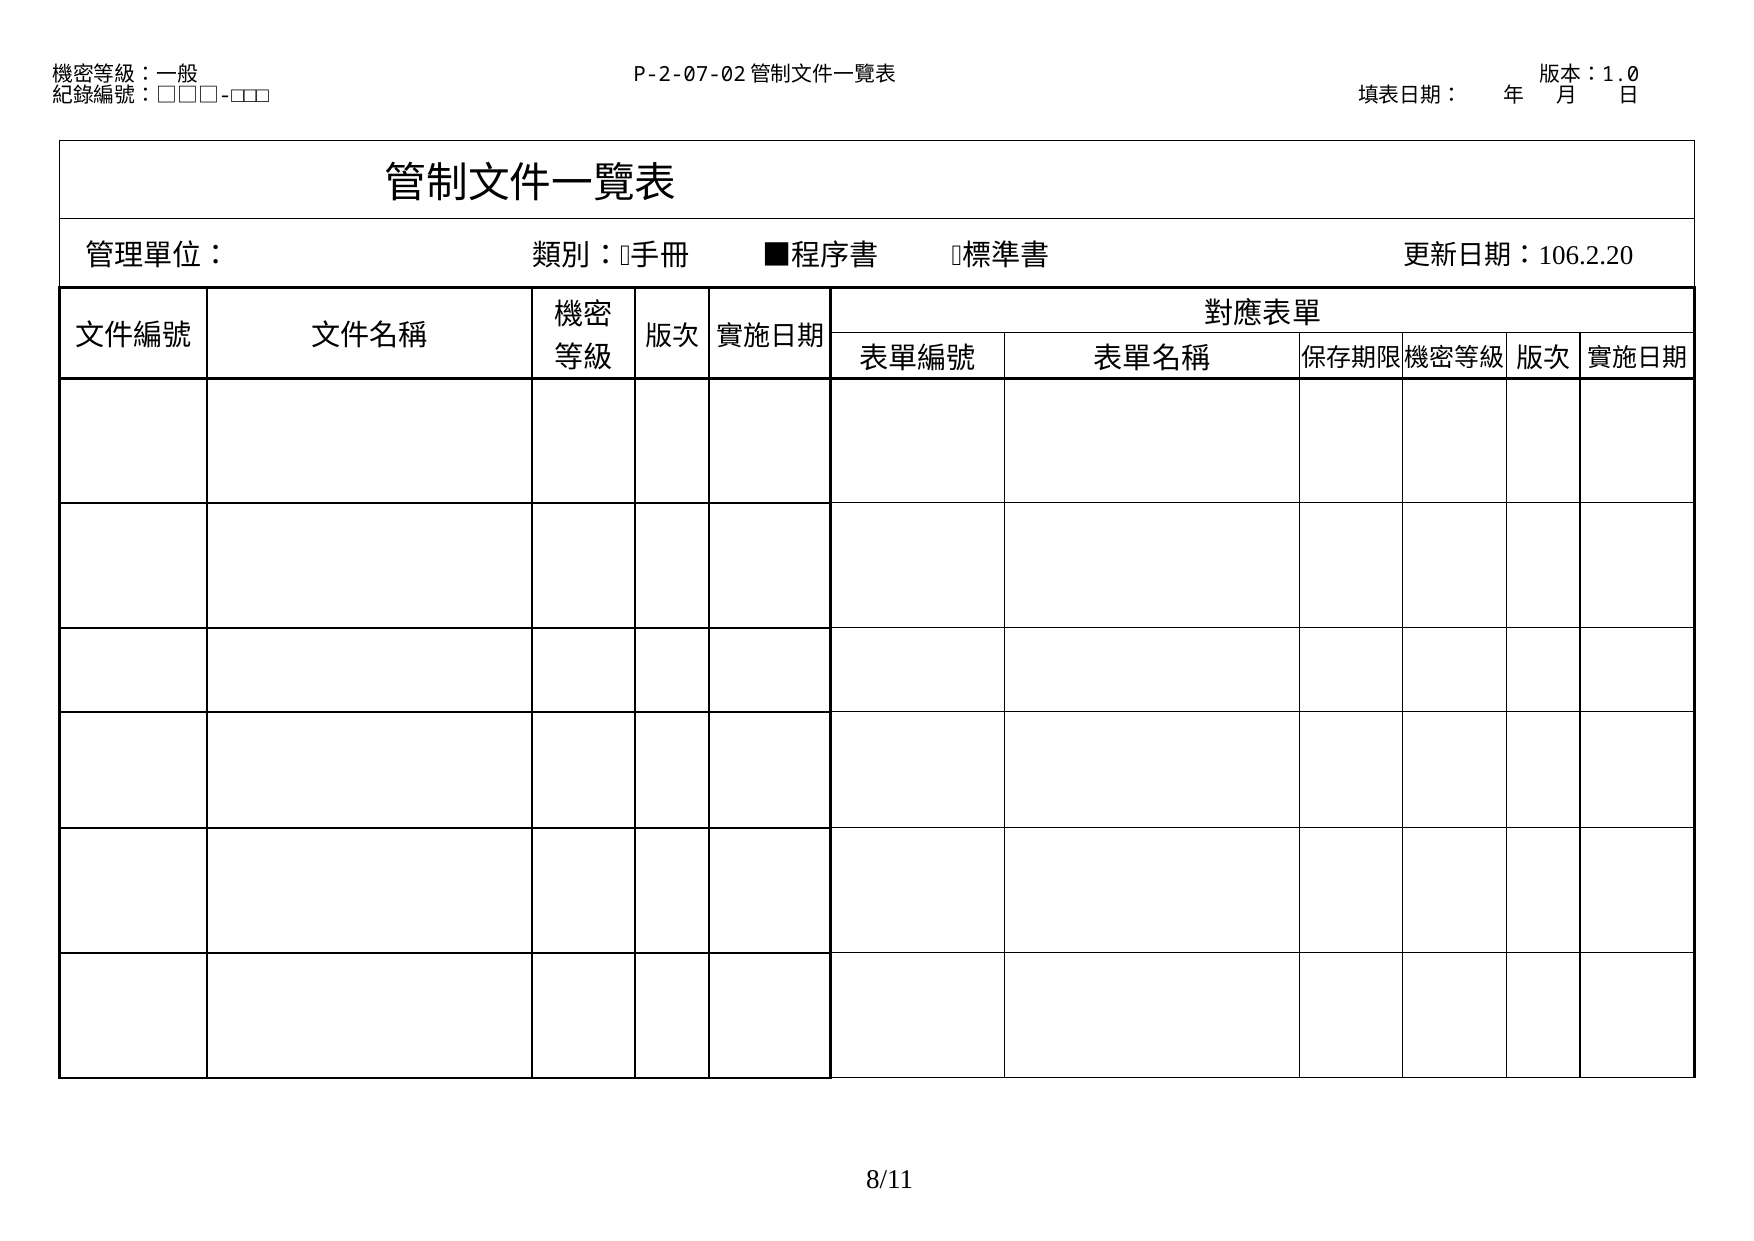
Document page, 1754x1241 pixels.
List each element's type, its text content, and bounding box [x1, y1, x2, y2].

table_cell [636, 380, 708, 502]
table_cell [1005, 503, 1299, 627]
table_cell [1300, 503, 1402, 627]
table_cell [1403, 953, 1506, 1077]
table_cell [208, 629, 531, 711]
table_cell [61, 504, 206, 627]
table_cell [710, 504, 829, 627]
table_cell [1300, 828, 1402, 952]
table_cell [1403, 503, 1506, 627]
table_cell [1507, 828, 1579, 952]
table_cell [636, 829, 708, 952]
table_cell 實施日期 [1581, 333, 1693, 377]
table_cell [533, 713, 634, 827]
table_cell 更新日期：106.2.20 [1403, 219, 1694, 286]
table_cell [710, 713, 829, 827]
table_cell [710, 954, 829, 1077]
table_cell [208, 504, 531, 627]
table_cell 版次 [636, 289, 708, 377]
table_cell 表單編號 [832, 333, 1004, 377]
table_cell [1403, 828, 1506, 952]
table_cell [1403, 380, 1506, 502]
table_cell [1507, 953, 1579, 1077]
table_cell [1581, 503, 1693, 627]
table_cell [1005, 380, 1299, 502]
table_cell [832, 380, 1004, 502]
table_cell [1300, 953, 1402, 1077]
table_cell [1581, 380, 1693, 502]
table_cell [832, 712, 1004, 827]
table_cell [832, 828, 1004, 952]
table_cell [61, 829, 206, 952]
table_cell [636, 954, 708, 1077]
table_cell 機密等級 [1403, 333, 1506, 377]
table_cell 表單名稱 [1005, 333, 1299, 377]
table_cell [1507, 712, 1579, 827]
table_cell [1300, 628, 1402, 711]
table_cell [1507, 503, 1579, 627]
table_cell [1005, 953, 1299, 1077]
table_cell [1005, 828, 1299, 952]
table_cell [208, 380, 531, 502]
table_cell [533, 954, 634, 1077]
table_cell [1300, 712, 1402, 827]
table_cell [1581, 828, 1693, 952]
table_cell [1005, 628, 1299, 711]
table_cell [710, 380, 829, 502]
table_cell [208, 713, 531, 827]
table_cell 實施日期 [710, 289, 829, 377]
table_cell 管理單位： [60, 219, 517, 286]
table_cell [710, 829, 829, 952]
table_cell [1507, 380, 1579, 502]
table_cell [1507, 628, 1579, 711]
table_cell [533, 504, 634, 627]
table_cell [1581, 628, 1693, 711]
table_cell 機密 等級 [533, 289, 634, 377]
table_cell [61, 954, 206, 1077]
table_cell [61, 380, 206, 502]
table_cell [208, 954, 531, 1077]
table_cell [832, 953, 1004, 1077]
table_cell [636, 713, 708, 827]
table_cell [533, 629, 634, 711]
table_header [60, 141, 384, 218]
table_cell [208, 829, 531, 952]
table_cell [61, 713, 206, 827]
table_cell 保存期限 [1300, 333, 1402, 377]
table_cell [1300, 380, 1402, 502]
table_cell 版次 [1507, 333, 1579, 377]
table_header 管制文件一覽表 [385, 141, 1407, 218]
table_cell [832, 503, 1004, 627]
table_cell [1005, 712, 1299, 827]
table_cell 文件名稱 [208, 289, 531, 377]
table_cell [533, 829, 634, 952]
table_cell [1403, 628, 1506, 711]
table_cell [636, 629, 708, 711]
table_cell [61, 629, 206, 711]
table_cell [832, 628, 1004, 711]
table_cell [710, 629, 829, 711]
table_cell [1403, 712, 1506, 827]
table_cell 對應表單 [832, 289, 1693, 332]
table_cell 類別：手冊 ■程序書 標準書 [517, 219, 1403, 286]
table_cell [533, 380, 634, 502]
table_cell 文件編號 [61, 289, 206, 377]
table_header [1407, 141, 1694, 218]
table_cell [636, 504, 708, 627]
table_cell [1581, 712, 1693, 827]
table_cell [1581, 953, 1693, 1077]
